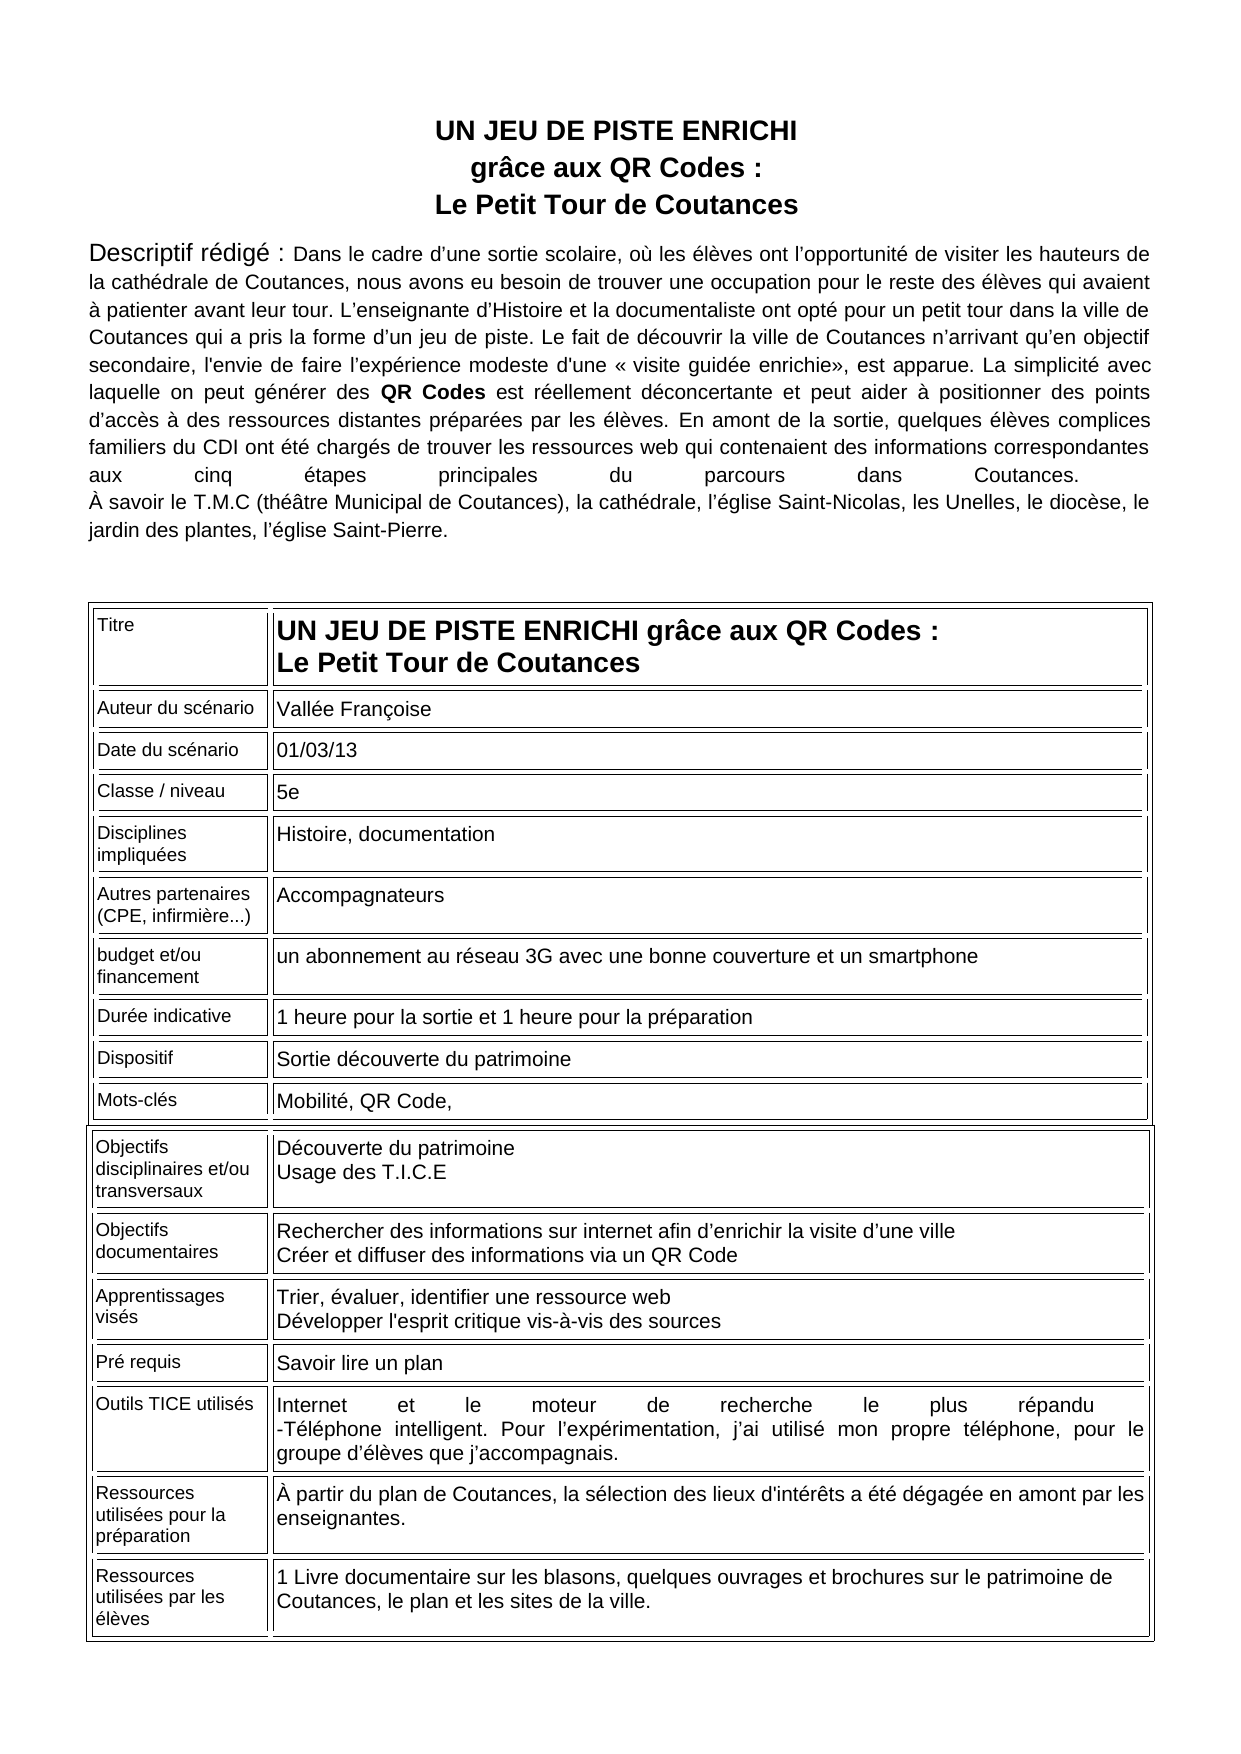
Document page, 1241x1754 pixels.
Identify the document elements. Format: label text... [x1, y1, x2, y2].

table_cell Histoire, documentation [270, 810, 1149, 871]
table_cell Pré requis [89, 1339, 270, 1381]
table_cell Date du scénario [91, 727, 270, 768]
table_cell Accompagnateurs [270, 871, 1149, 932]
table_cell Auteur du scénario [91, 685, 270, 727]
table_cell Outils TICE utilisés [89, 1381, 270, 1471]
table_cell Mobilité, QR Code, [270, 1077, 1149, 1119]
table_cell Apprentissages visés [89, 1273, 270, 1339]
table_cell Sortie découverte du patrimoine [270, 1035, 1149, 1077]
table_cell 01/03/13 [270, 727, 1149, 768]
table_cell Dispositif [91, 1035, 270, 1077]
text Descriptif rédigé : Dans le cadre d’une sortie scolaire, où les élèves ont l’opportunité de visiter les hauteurs de la cathédrale de Coutances, nous avons eu besoin de trouver une occupation pour le reste des élèves qui avaient à patienter avant leur tour. L’enseignante d’Histoire et la documentaliste ont opté pour un petit tour dans la ville de Coutances qui a pris la forme d’un jeu de piste. Le fait de découvrir la ville de Coutances n’arrivant qu’en objectif secondaire, l'envie de faire l’expérience modeste d'une « visite guidée enrichie», est apparue. La simplicité avec laquelle on peut générer des QR Codes est réellement déconcertante et peut aider à positionner des points d’accès à des ressources distantes préparées par les élèves. En amont de la sortie, quelques élèves complices familiers du CDI ont été chargés de trouver les ressources web qui contenaient des informations correspondantes aux cinq étapes principales du parcours dans Coutances. À savoir le T.M.C (théâtre Municipal de Coutances), la cathédrale, l’église Saint-Nicolas, les Unelles, le diocèse, le jardin des plantes, l’église Saint-Pierre. [88, 238, 1152, 541]
table_cell Savoir lire un plan [270, 1339, 1152, 1381]
table_cell budget et/ou financement [91, 933, 270, 993]
table_cell un abonnement au réseau 3G avec une bonne couverture et un smartphone [270, 933, 1149, 993]
table_cell Autres partenaires (CPE, infirmière...) [91, 871, 270, 932]
table_cell 1 Livre documentaire sur les blasons, quelques ouvrages et brochures sur le patrimoine de Coutances, le plan et les sites de la ville. [270, 1553, 1152, 1636]
table_cell Disciplines impliquées [91, 810, 270, 871]
table_header UN JEU DE PISTE ENRICHI grâce aux QR Codes : Le Petit Tour de Coutances [270, 603, 1149, 685]
table_cell Objectifs documentaires [89, 1207, 270, 1273]
table_cell Classe / niveau [91, 769, 270, 810]
table_cell Internet et le moteur de recherche le plus répandu -Téléphone intelligent. Pour l’expérimentation, j’ai utilisé mon propre téléphone, pour le groupe d’élèves que j’accompagnais. [270, 1381, 1152, 1471]
table_cell 1 heure pour la sortie et 1 heure pour la préparation [270, 994, 1149, 1035]
table_cell Vallée Françoise [270, 685, 1149, 727]
table_header Découverte du patrimoine Usage des T.I.C.E [270, 1126, 1152, 1207]
table_cell Ressources utilisées pour la préparation [89, 1471, 270, 1553]
table_cell Mots-clés [91, 1077, 270, 1119]
table_cell Trier, évaluer, identifier une ressource web Développer l'esprit critique vis-à-vis des sources [270, 1273, 1152, 1339]
table_cell 5e [270, 769, 1149, 810]
subtitle UN JEU DE PISTE ENRICHI grâce aux QR Codes : Le Petit Tour de Coutances [88, 113, 1152, 220]
table_header Titre [91, 603, 270, 685]
table_header Objectifs disciplinaires et/ou transversaux [89, 1126, 270, 1207]
table_cell Rechercher des informations sur internet afin d’enrichir la visite d’une ville Créer et diffuser des informations via un QR Code [270, 1207, 1152, 1273]
table_cell Durée indicative [91, 994, 270, 1035]
table_cell À partir du plan de Coutances, la sélection des lieux d'intérêts a été dégagée en amont par les enseignantes. [270, 1471, 1152, 1553]
table_cell Ressources utilisées par les élèves [89, 1553, 270, 1636]
